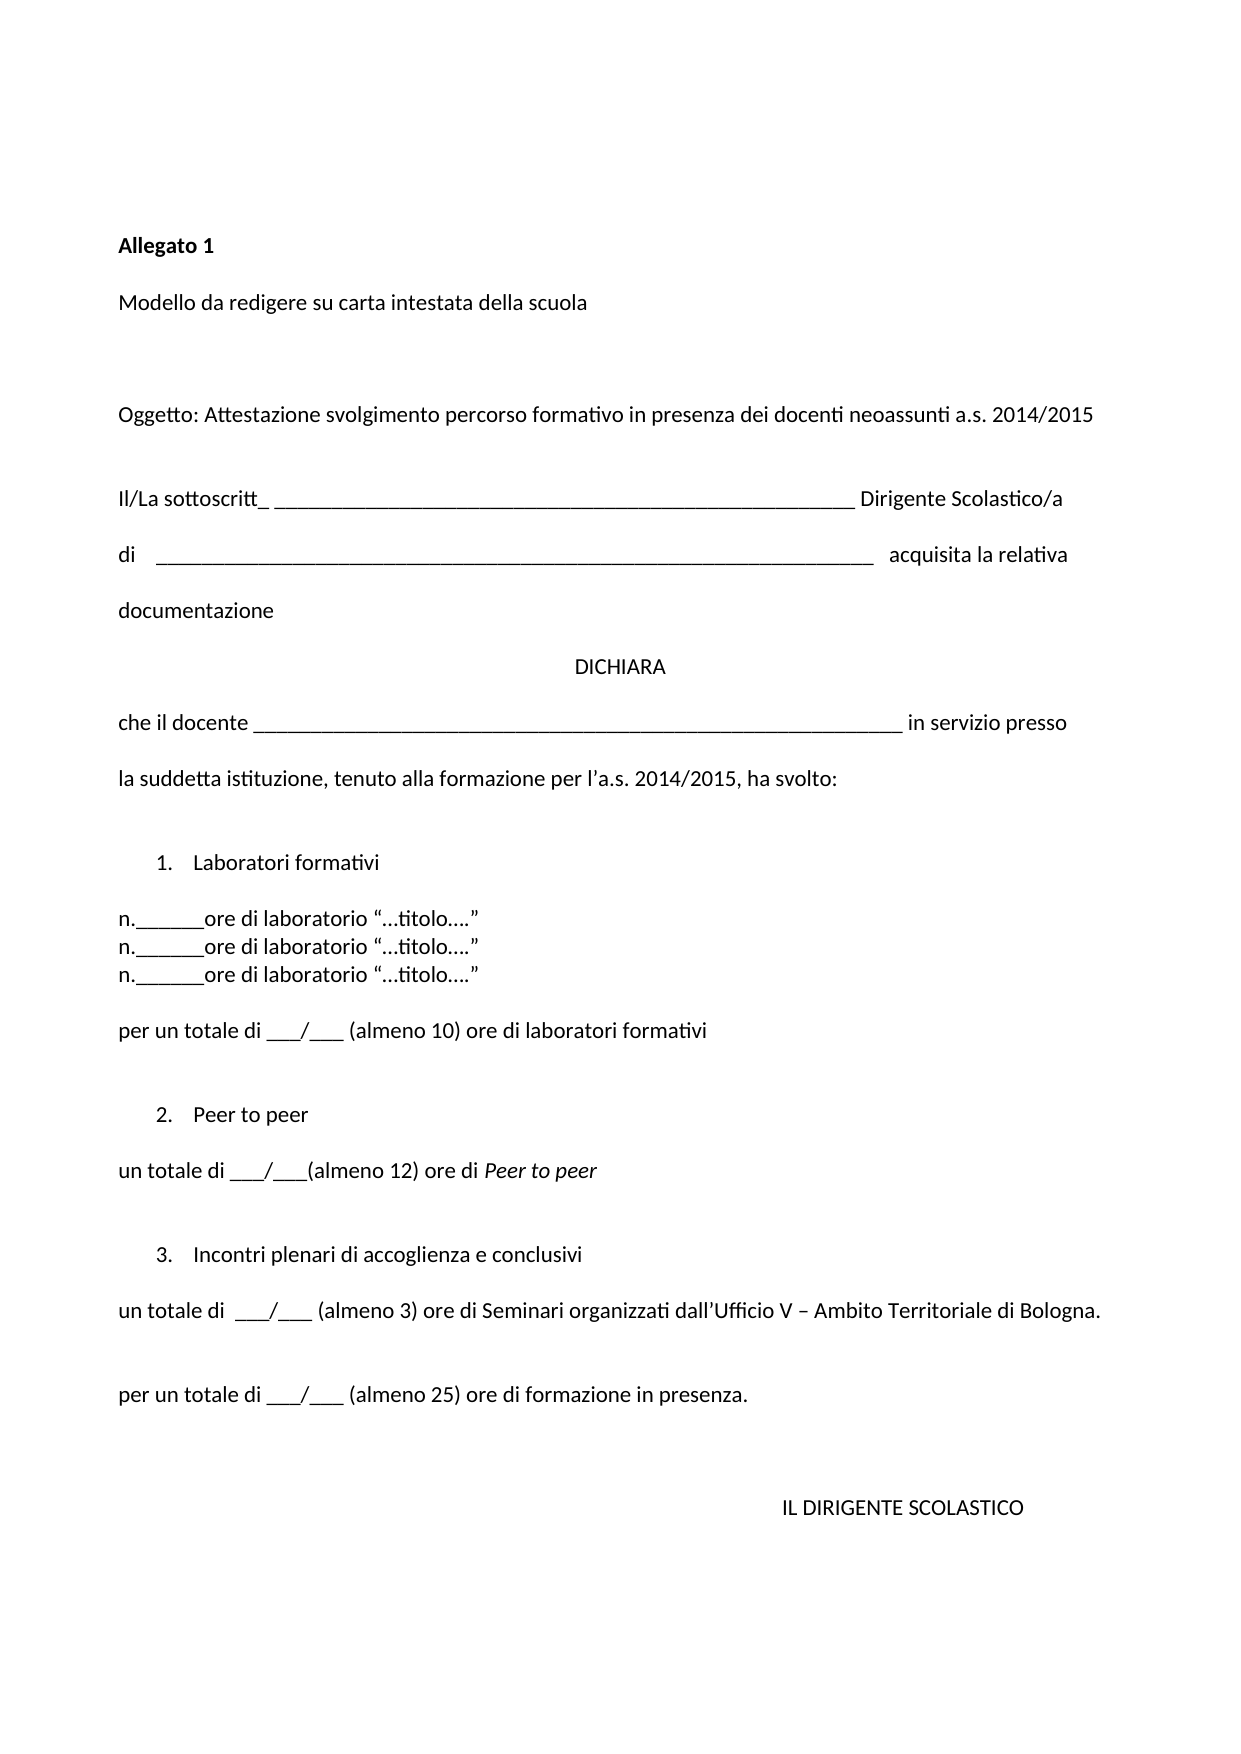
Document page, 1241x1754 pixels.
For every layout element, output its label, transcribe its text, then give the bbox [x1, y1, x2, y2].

text n.______ore di laboratorio “…titolo….” [118, 960, 1122, 988]
text la suddetta istituzione, tenuto alla formazione per l’a.s. 2014/2015, ha svolto: [118, 764, 1122, 792]
text IL DIRIGENTE SCOLASTICO [708, 1493, 1122, 1521]
text per un totale di ___/___ (almeno 25) ore di formazione in presenza. [118, 1381, 1122, 1408]
list Incontri plenari di accoglienza e conclusivi [156, 1240, 1122, 1268]
text n.______ore di laboratorio “…titolo….” [118, 932, 1122, 960]
text Modello da redigere su carta intestata della scuola [118, 288, 1122, 316]
text che il docente _________________________________________________________ in servizio presso [118, 708, 1122, 736]
text n.______ore di laboratorio “…titolo….” [118, 904, 1122, 932]
list Peer to peer [156, 1100, 1122, 1128]
text per un totale di ___/___ (almeno 10) ore di laboratori formativi [118, 1016, 1122, 1044]
text Oggetto: Attestazione svolgimento percorso formativo in presenza dei docenti neoassunti a.s. 2014/2015 [118, 400, 1122, 428]
text DICHIARA [118, 652, 1122, 680]
text un totale di ___/___ (almeno 3) ore di Seminari organizzati dall’Ufficio V – Ambito Territoriale di Bologna. [118, 1296, 1122, 1324]
text Allegato 1 [118, 232, 1122, 260]
text Il/La sottoscritt_ ___________________________________________________ Dirigente Scolastico/a [118, 484, 1122, 512]
text documentazione [118, 596, 1122, 624]
text di _______________________________________________________________ acquisita la relativa [118, 540, 1122, 568]
list Laboratori formativi [156, 848, 1122, 876]
text un totale di ___/___(almeno 12) ore di Peer to peer [118, 1156, 1122, 1184]
